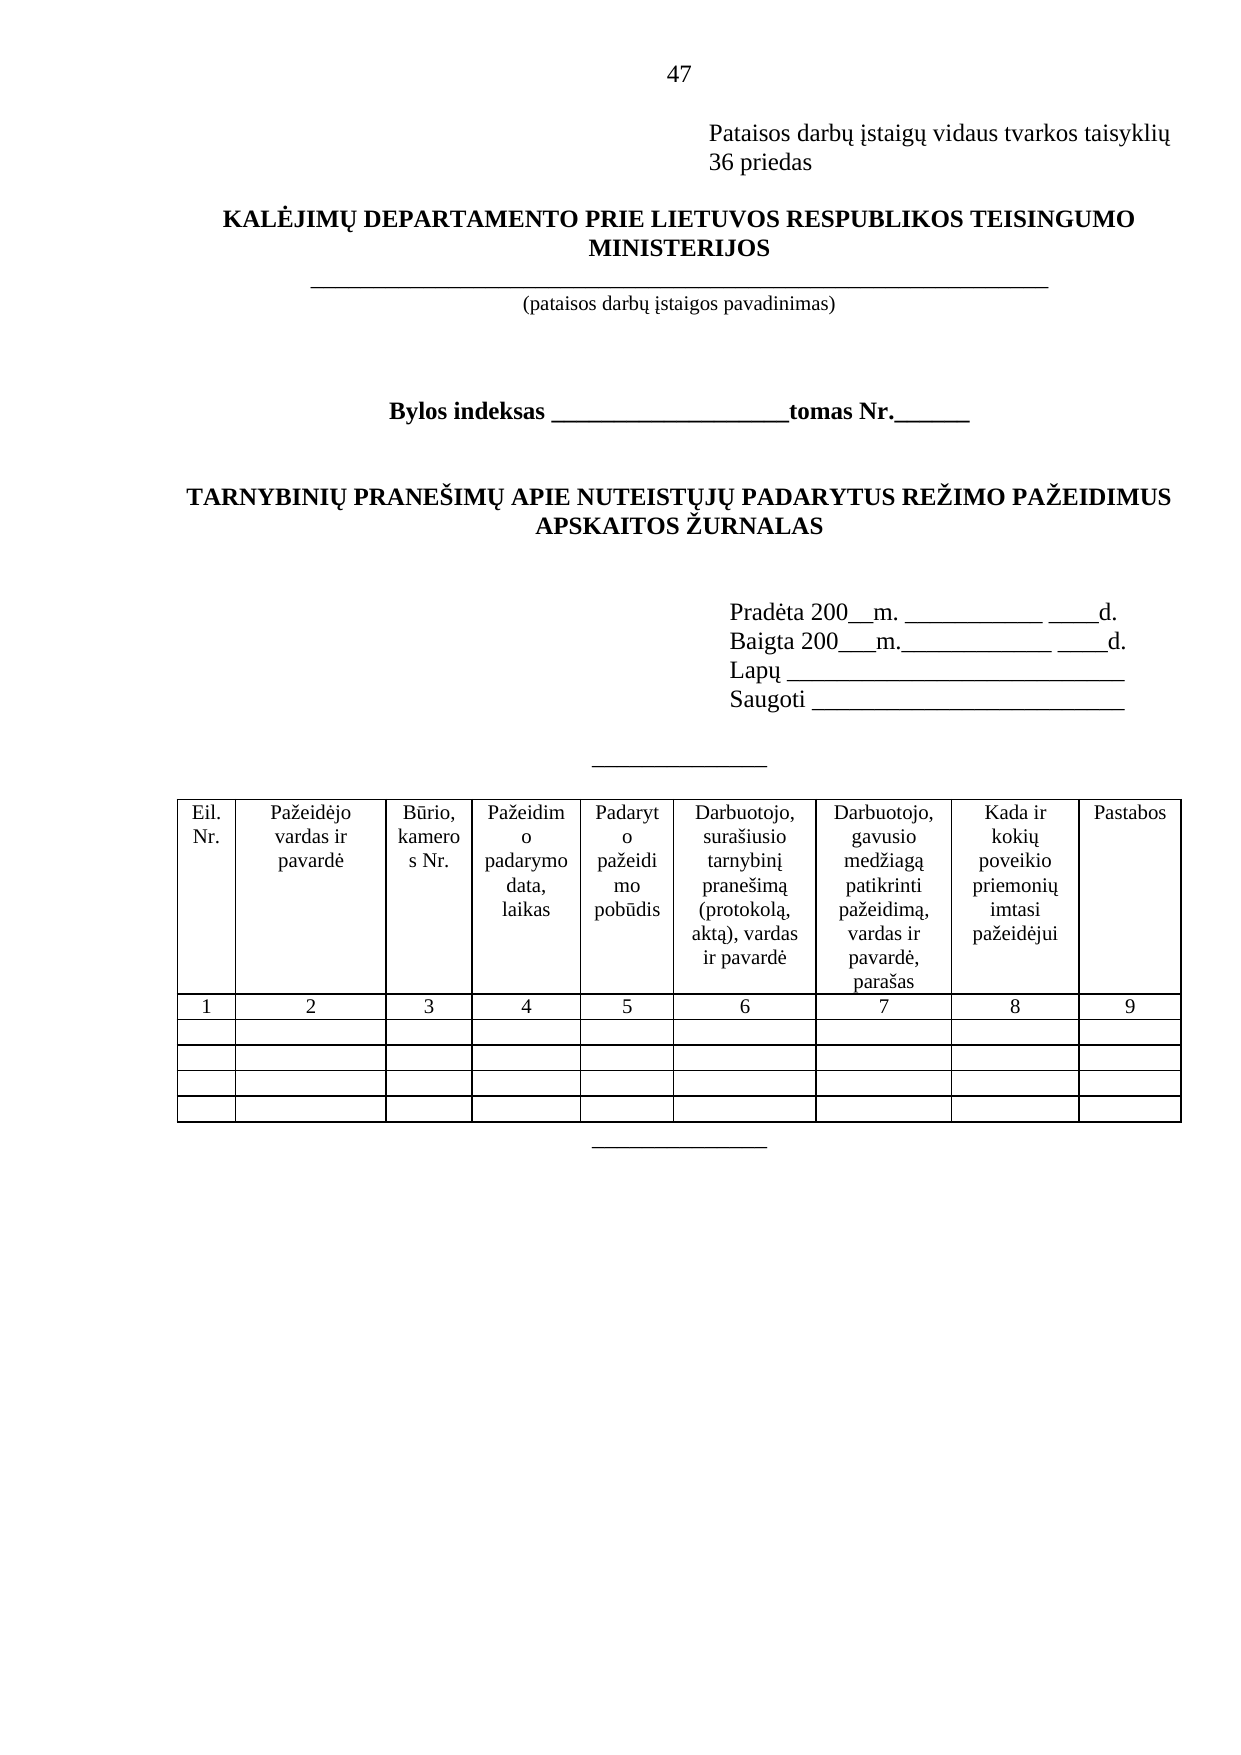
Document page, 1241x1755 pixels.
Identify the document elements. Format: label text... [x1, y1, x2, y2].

table_cell [674, 1046, 815, 1070]
table_cell [817, 1020, 951, 1044]
table_cell [952, 1071, 1078, 1095]
text Saugoti _________________________ [177, 684, 1181, 712]
table_cell [236, 1097, 385, 1121]
table_cell 2 [236, 995, 385, 1018]
text 36 priedas [177, 147, 1181, 176]
table_cell [236, 1046, 385, 1070]
table_cell [473, 1097, 580, 1121]
text ______________ [177, 1123, 1181, 1151]
text Bylos indeksas ___________________tomas Nr.______ [177, 396, 1181, 425]
table_header Eil. Nr. [178, 800, 235, 993]
table_cell [952, 1046, 1078, 1070]
text Pataisos darbų įstaigų vidaus tvarkos taisyklių [709, 118, 1181, 147]
text Pradėta 200__m. ___________ ____d. [177, 597, 1181, 626]
table_cell 7 [817, 995, 951, 1018]
table_cell [674, 1071, 815, 1095]
table_cell 3 [387, 995, 471, 1018]
table_cell 4 [473, 995, 580, 1018]
table_cell [674, 1020, 815, 1044]
table_header Pastabos [1080, 800, 1180, 993]
table_cell [817, 1046, 951, 1070]
table_cell [1080, 1046, 1180, 1070]
table_cell 1 [178, 995, 235, 1018]
table_cell [473, 1071, 580, 1095]
table_cell [581, 1046, 673, 1070]
table_cell [952, 1020, 1078, 1044]
table_cell 5 [581, 995, 673, 1018]
table_cell [387, 1097, 471, 1121]
text TARNYBINIŲ PRANEŠIMŲ APIE NUTEISTŲJŲ PADARYTUS REŽIMO PAŽEIDIMUS APSKAITOS ŽURNALAS [177, 482, 1181, 540]
table_cell [178, 1046, 235, 1070]
table_cell [473, 1046, 580, 1070]
table_cell 6 [674, 995, 815, 1018]
table_cell [581, 1071, 673, 1095]
table_cell [674, 1097, 815, 1121]
table_header Padaryto pažeidimo pobūdis [581, 800, 673, 993]
table_cell [1080, 1097, 1180, 1121]
table_cell [236, 1020, 385, 1044]
table_cell [236, 1071, 385, 1095]
table_cell 9 [1080, 995, 1180, 1018]
text Baigta 200___m.____________ ____d. [177, 626, 1181, 655]
table_cell [1080, 1020, 1180, 1044]
table_cell [178, 1071, 235, 1095]
text Lapų ___________________________ [177, 655, 1181, 684]
table_cell [817, 1097, 951, 1121]
text KALĖJIMŲ DEPARTAMENTO PRIE LIETUVOS RESPUBLIKOS TEISINGUMO MINISTERIJOS [177, 204, 1181, 262]
table_header Kada ir kokių poveikio priemonių imtasi pažeidėjui [952, 800, 1078, 993]
table_header Būrio, kameros Nr. [387, 800, 471, 993]
table_cell 8 [952, 995, 1078, 1018]
text ___________________________________________________________ [177, 262, 1181, 291]
table_cell [581, 1020, 673, 1044]
table_cell [178, 1097, 235, 1121]
table_header Pažeidimo padarymo data, laikas [473, 800, 580, 993]
table_cell [952, 1097, 1078, 1121]
table_cell [581, 1097, 673, 1121]
table_header Darbuotojo, gavusio medžiagą patikrinti pažeidimą, vardas ir pavardė, parašas [817, 800, 951, 993]
table_cell [387, 1071, 471, 1095]
table_header Darbuotojo, surašiusio tarnybinį pranešimą (protokolą, aktą), vardas ir pavardė [674, 800, 815, 993]
table_cell [473, 1020, 580, 1044]
text (pataisos darbų įstaigos pavadinimas) [177, 291, 1181, 315]
table_cell [817, 1071, 951, 1095]
table_header Pažeidėjo vardas ir pavardė [236, 800, 385, 993]
table_cell [387, 1046, 471, 1070]
table_cell [1080, 1071, 1180, 1095]
table_cell [387, 1020, 471, 1044]
text ______________ [177, 741, 1181, 770]
table_cell [178, 1020, 235, 1044]
